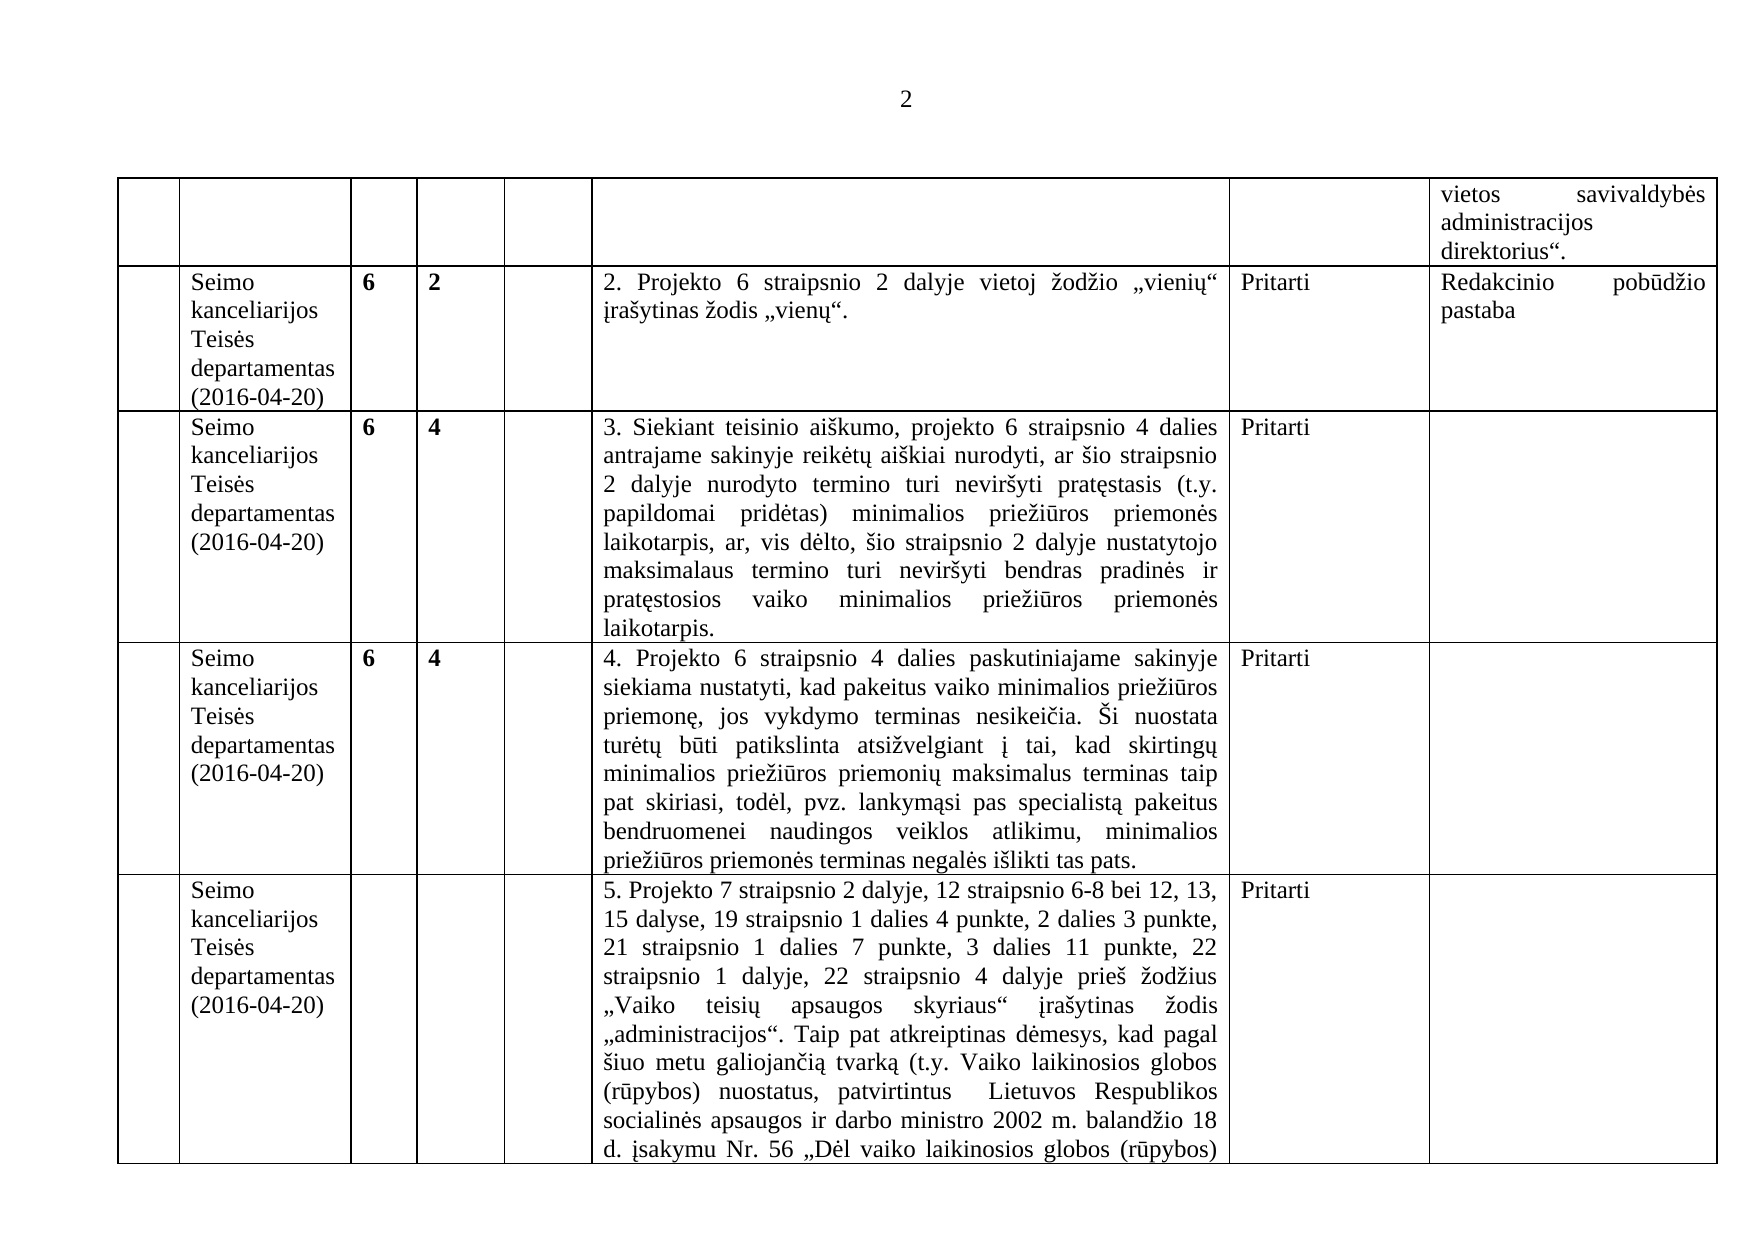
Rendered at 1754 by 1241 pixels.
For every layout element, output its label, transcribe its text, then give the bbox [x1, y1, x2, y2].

table_cell Seimo kanceliarijos Teisės departamentas (2016-04-20) [180, 412, 350, 642]
table_cell Seimo kanceliarijos Teisės departamentas (2016-04-20) [180, 643, 350, 873]
table_cell [1230, 179, 1429, 265]
table_cell 5. Projekto 7 straipsnio 2 dalyje, 12 straipsnio 6-8 bei 12, 13, 15 dalyse, 19 straipsnio 1 dalies 4 punkte, 2 dalies 3 punkte, 21 straipsnio 1 dalies 7 punkte, 3 dalies 11 punkte, 22 straipsnio 1 dalyje, 22 straipsnio 4 dalyje prieš žodžius „Vaiko teisių apsaugos skyriaus“ įrašytinas žodis „administracijos“. Taip pat atkreiptinas dėmesys, kad pagal šiuo metu galiojančią tvarką (t.y. Vaiko laikinosios globos (rūpybos) nuostatus, patvirtintus Lietuvos Respublikos socialinės apsaugos ir darbo ministro 2002 m. balandžio 18 d. įsakymu Nr. 56 „Dėl vaiko laikinosios globos (rūpybos) [593, 875, 1229, 1162]
table_cell 2 [418, 267, 504, 410]
table_cell [119, 643, 179, 873]
table_cell [505, 267, 591, 410]
table_cell [505, 179, 591, 265]
table_cell [505, 412, 591, 642]
table_cell [593, 179, 1229, 265]
table_cell [352, 875, 416, 1162]
table_cell [180, 179, 350, 265]
table_cell 6 [352, 412, 416, 642]
table_cell Seimo kanceliarijos Teisės departamentas (2016-04-20) [180, 267, 350, 410]
table_cell 4. Projekto 6 straipsnio 4 dalies paskutiniajame sakinyje siekiama nustatyti, kad pakeitus vaiko minimalios priežiūros priemonę, jos vykdymo terminas nesikeičia. Ši nuostata turėtų būti patikslinta atsižvelgiant į tai, kad skirtingų minimalios priežiūros priemonių maksimalus terminas taip pat skiriasi, todėl, pvz. lankymąsi pas specialistą pakeitus bendruomenei naudingos veiklos atlikimu, minimalios priežiūros priemonės terminas negalės išlikti tas pats. [593, 643, 1229, 873]
table_cell [418, 179, 504, 265]
table_cell Pritarti [1230, 267, 1429, 410]
table_cell Pritarti [1230, 643, 1429, 873]
table_cell [119, 875, 179, 1162]
table_cell 4 [418, 412, 504, 642]
table_cell [1430, 412, 1716, 642]
table_cell 6 [352, 643, 416, 873]
table_cell 4 [418, 643, 504, 873]
table_cell vietos savivaldybės administracijos direktorius“. [1430, 179, 1716, 265]
table_cell 3. Siekiant teisinio aiškumo, projekto 6 straipsnio 4 dalies antrajame sakinyje reikėtų aiškiai nurodyti, ar šio straipsnio 2 dalyje nurodyto termino turi neviršyti pratęstasis (t.y. papildomai pridėtas) minimalios priežiūros priemonės laikotarpis, ar, vis dėlto, šio straipsnio 2 dalyje nustatytojo maksimalaus termino turi neviršyti bendras pradinės ir pratęstosios vaiko minimalios priežiūros priemonės laikotarpis. [593, 412, 1229, 642]
table_cell [119, 179, 179, 265]
table_cell [352, 179, 416, 265]
table_cell [505, 643, 591, 873]
table_cell [505, 875, 591, 1162]
table_cell Pritarti [1230, 412, 1429, 642]
table_cell 6 [352, 267, 416, 410]
table_cell [119, 267, 179, 410]
table_cell [119, 412, 179, 642]
table_cell 2. Projekto 6 straipsnio 2 dalyje vietoj žodžio „vienių“ įrašytinas žodis „vienų“. [593, 267, 1229, 410]
table_cell Seimo kanceliarijos Teisės departamentas (2016-04-20) [180, 875, 350, 1162]
table_cell [1430, 875, 1716, 1162]
table_cell Redakcinio pobūdžio pastaba [1430, 267, 1716, 410]
table_cell Pritarti [1230, 875, 1429, 1162]
table_cell [418, 875, 504, 1162]
table_cell [1430, 643, 1716, 873]
